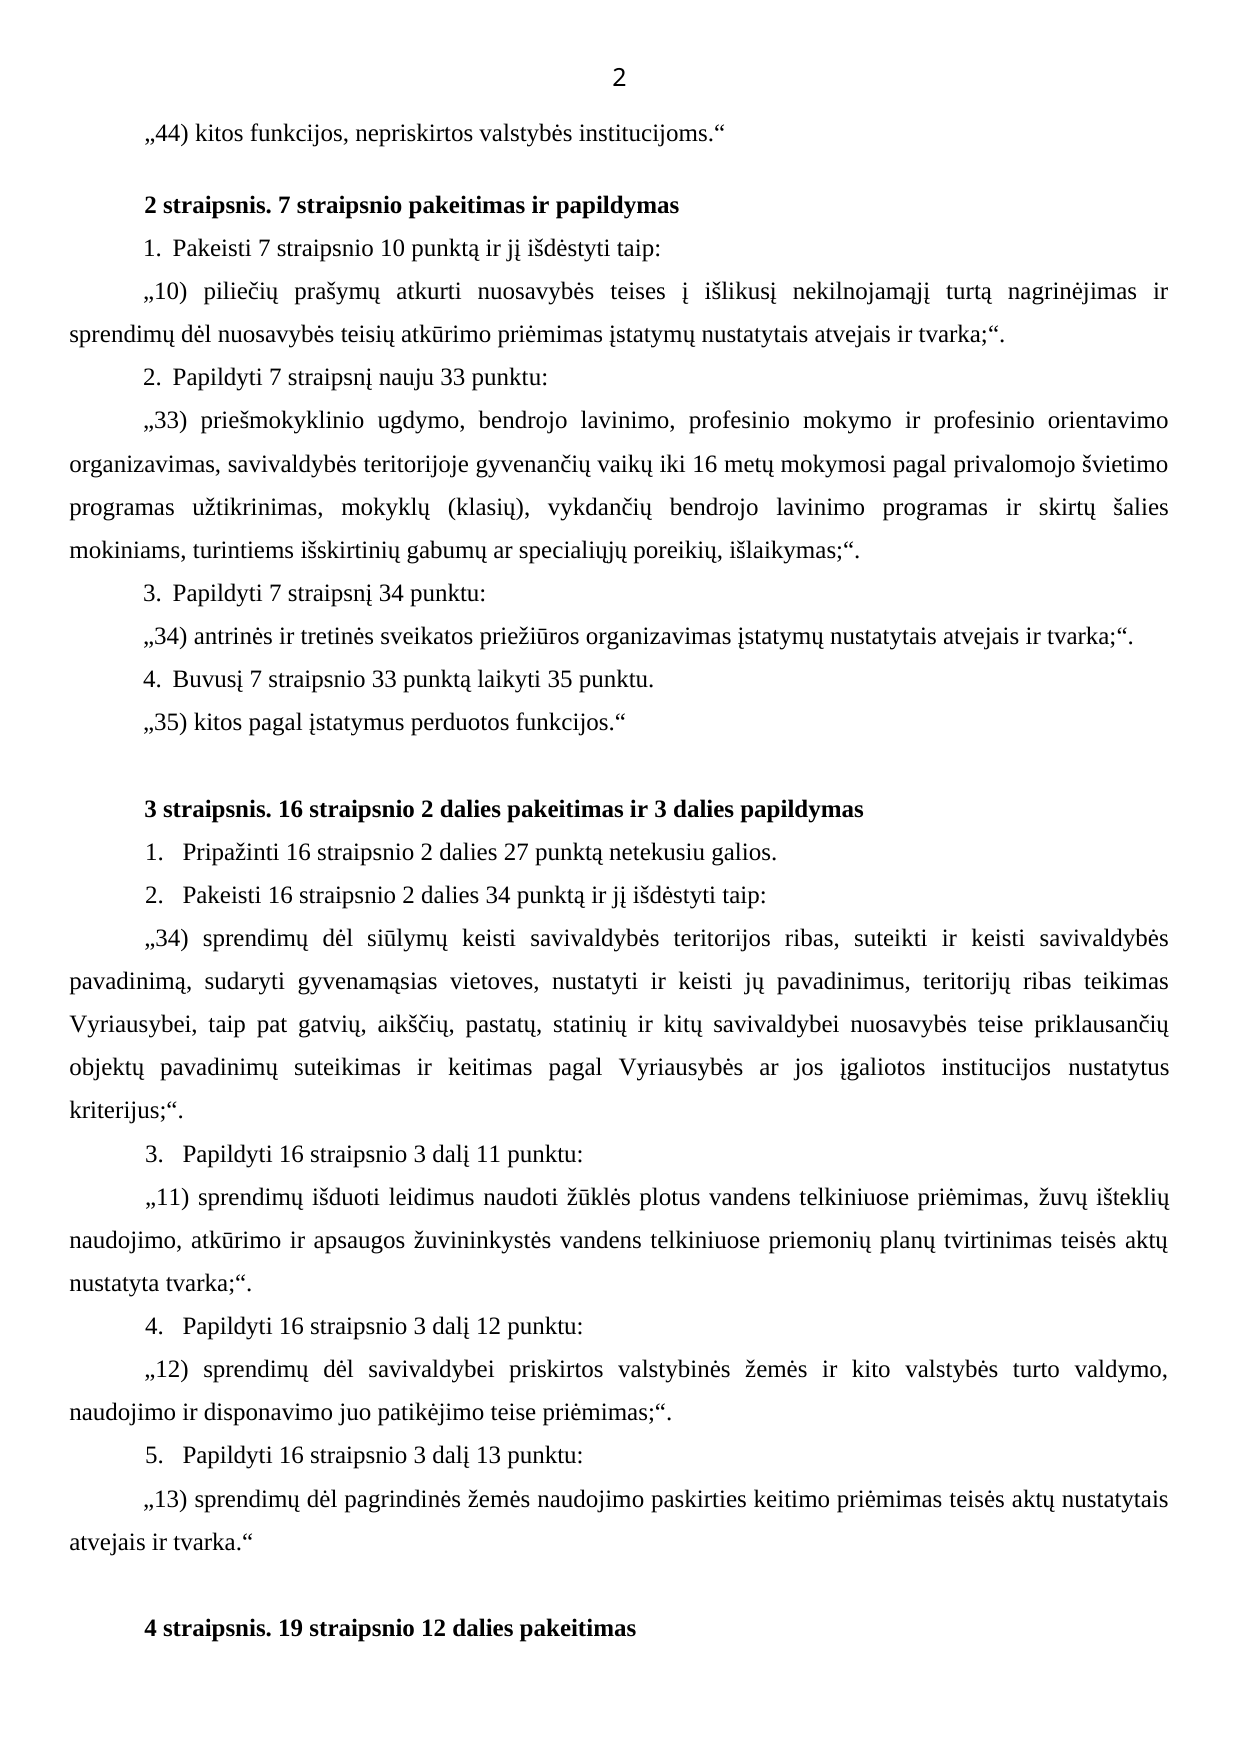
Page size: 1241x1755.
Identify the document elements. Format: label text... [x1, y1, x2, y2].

text „11) sprendimų išduoti leidimus naudoti žūklės plotus vandens telkiniuose priėmimas, žuvų išteklių naudojimo, atkūrimo ir apsaugos žuvininkystės vandens telkiniuose priemonių planų tvirtinimas teisės aktų nustatyta tvarka;“. [69, 1182, 1169, 1297]
text „10) piliečių prašymų atkurti nuosavybės teises į išlikusį nekilnojamąjį turtą nagrinėjimas ir sprendimų dėl nuosavybės teisių atkūrimo priėmimas įstatymų nustatytais atvejais ir tvarka;“. [69, 276, 1169, 348]
text 4. Buvusį 7 straipsnio 33 punktą laikyti 35 punktu. [143, 664, 1169, 693]
text 2 straipsnis. 7 straipsnio pakeitimas ir papildymas [144, 190, 1169, 219]
text 3. Papildyti 16 straipsnio 3 dalį 11 punktu: [145, 1139, 1169, 1167]
text „35) kitos pagal įstatymus perduotos funkcijos.“ [143, 707, 1169, 736]
text 4. Papildyti 16 straipsnio 3 dalį 12 punktu: [145, 1311, 1169, 1340]
text „34) antrinės ir tretinės sveikatos priežiūros organizavimas įstatymų nustatytais atvejais ir tvarka;“. [69, 621, 1169, 650]
text 2. Pakeisti 16 straipsnio 2 dalies 34 punktą ir jį išdėstyti taip: [145, 880, 1169, 909]
text „12) sprendimų dėl savivaldybei priskirtos valstybinės žemės ir kito valstybės turto valdymo, naudojimo ir disponavimo juo patikėjimo teise priėmimas;“. [69, 1354, 1169, 1426]
text 4 straipsnis. 19 straipsnio 12 dalies pakeitimas [69, 1613, 1169, 1642]
text „34) sprendimų dėl siūlymų keisti savivaldybės teritorijos ribas, suteikti ir keisti savivaldybės pavadinimą, sudaryti gyvenamąsias vietoves, nustatyti ir keisti jų pavadinimus, teritorijų ribas teikimas Vyriausybei, taip pat gatvių, aikščių, pastatų, statinių ir kitų savivaldybei nuosavybės teise priklausančių objektų pavadinimų suteikimas ir keitimas pagal Vyriausybės ar jos įgaliotos institucijos nustatytus kriterijus;“. [69, 923, 1169, 1124]
text 3. Papildyti 7 straipsnį 34 punktu: [143, 578, 1169, 607]
text 3 straipsnis. 16 straipsnio 2 dalies pakeitimas ir 3 dalies papildymas [69, 794, 1169, 822]
text 1. Pripažinti 16 straipsnio 2 dalies 27 punktą netekusiu galios. [145, 837, 1169, 866]
text 5. Papildyti 16 straipsnio 3 dalį 13 punktu: [145, 1441, 1169, 1469]
text „33) priešmokyklinio ugdymo, bendrojo lavinimo, profesinio mokymo ir profesinio orientavimo organizavimas, savivaldybės teritorijoje gyvenančių vaikų iki 16 metų mokymosi pagal privalomojo švietimo programas užtikrinimas, mokyklų (klasių), vykdančių bendrojo lavinimo programas ir skirtų šalies mokiniams, turintiems išskirtinių gabumų ar specialiųjų poreikių, išlaikymas;“. [69, 406, 1169, 564]
text 1. Pakeisti 7 straipsnio 10 punktą ir jį išdėstyti taip: [143, 233, 1169, 262]
text „44) kitos funkcijos, nepriskirtos valstybės institucijoms.“ [69, 118, 1169, 147]
text „13) sprendimų dėl pagrindinės žemės naudojimo paskirties keitimo priėmimas teisės aktų nustatytais atvejais ir tvarka.“ [69, 1484, 1169, 1556]
text 2. Papildyti 7 straipsnį nauju 33 punktu: [143, 362, 1169, 391]
